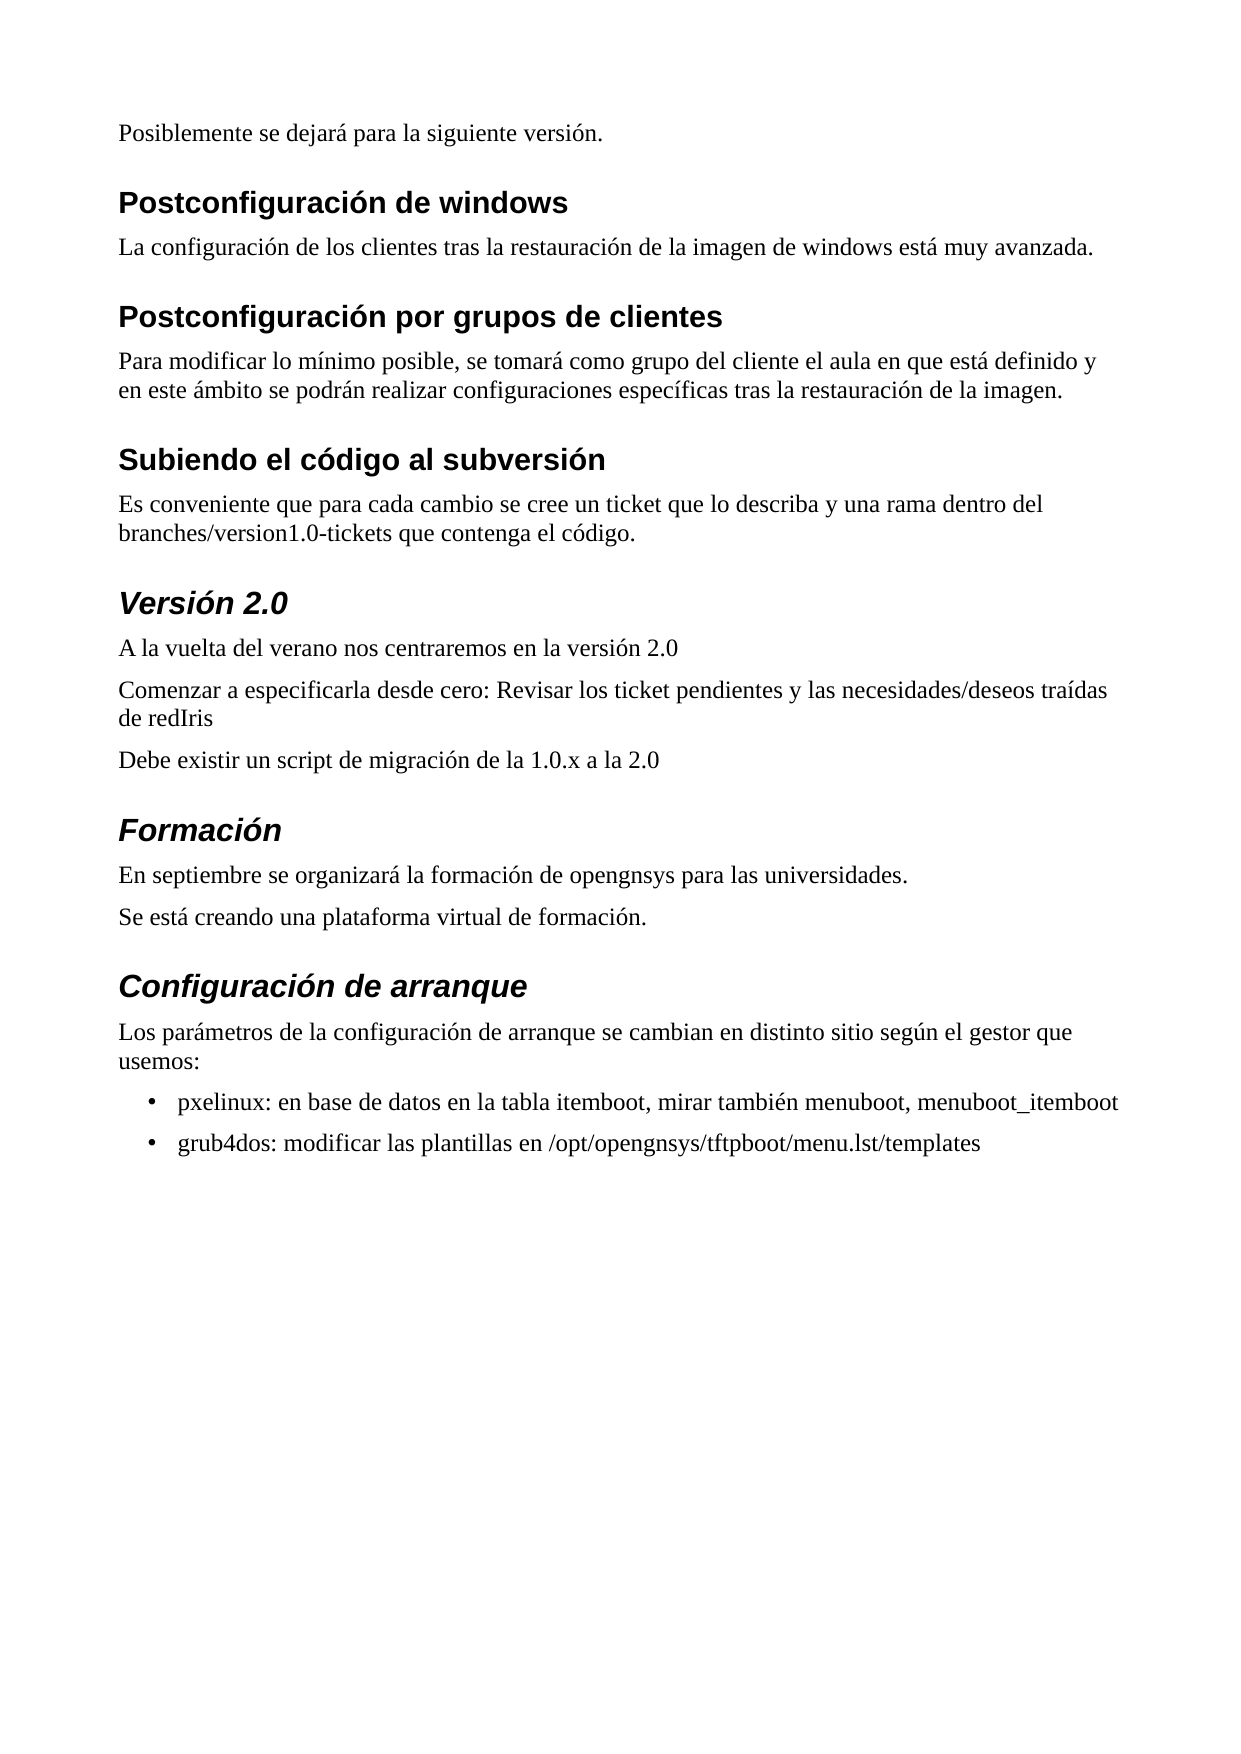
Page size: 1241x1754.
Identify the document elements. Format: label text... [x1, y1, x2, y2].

text Comenzar a especificarla desde cero: Revisar los ticket pendientes y las necesidades/deseos traídas de redIris [118, 675, 1122, 732]
subtitle Formación [118, 811, 1122, 848]
subtitle Configuración de arranque [118, 968, 1122, 1005]
text Se está creando una plataforma virtual de formación. [118, 902, 1122, 930]
subtitle Postconfiguración por grupos de clientes [118, 298, 1122, 334]
text En septiembre se organizará la formación de opengnsys para las universidades. [118, 860, 1122, 889]
subtitle Versión 2.0 [118, 584, 1122, 621]
list grub4dos: modificar las plantillas en /opt/opengnsys/tftpboot/menu.lst/templates [148, 1128, 1122, 1157]
text Posiblemente se dejará para la siguiente versión. [118, 118, 1122, 147]
subtitle Postconfiguración de windows [118, 184, 1122, 220]
text La configuración de los clientes tras la restauración de la imagen de windows está muy avanzada. [118, 232, 1122, 261]
text A la vuelta del verano nos centraremos en la versión 2.0 [118, 633, 1122, 662]
text Para modificar lo mínimo posible, se tomará como grupo del cliente el aula en que está definido y en este ámbito se podrán realizar configuraciones específicas tras la restauración de la imagen. [118, 346, 1122, 404]
list pxelinux: en base de datos en la tabla itemboot, mirar también menuboot, menuboot_itemboot [148, 1087, 1122, 1116]
subtitle Subiendo el código al subversión [118, 441, 1122, 477]
text Debe existir un script de migración de la 1.0.x a la 2.0 [118, 745, 1122, 773]
text Es conveniente que para cada cambio se cree un ticket que lo describa y una rama dentro del branches/version1.0-tickets que contenga el código. [118, 489, 1122, 547]
text Los parámetros de la configuración de arranque se cambian en distinto sitio según el gestor que usemos: [118, 1017, 1122, 1075]
